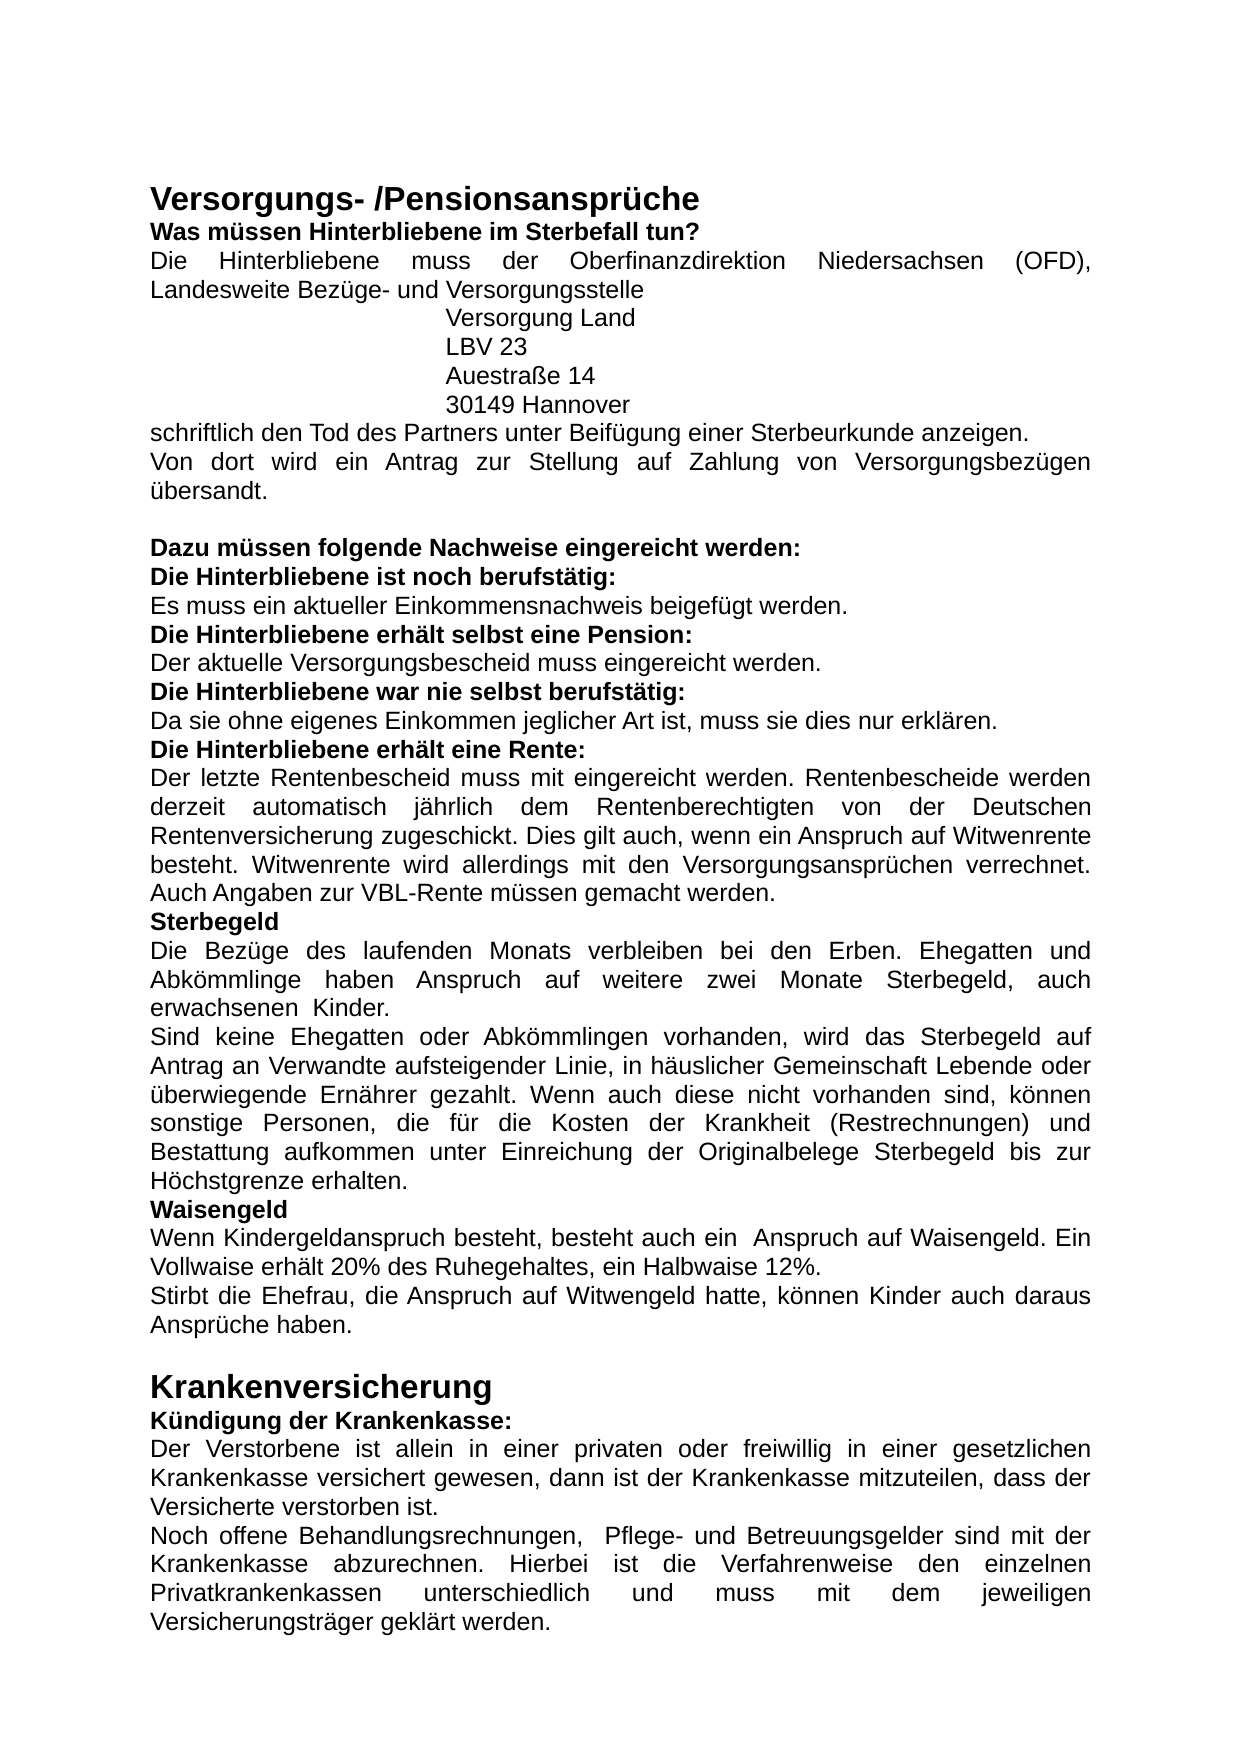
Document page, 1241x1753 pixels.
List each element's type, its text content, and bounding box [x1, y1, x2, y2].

text Da sie ohne eigenes Einkommen jeglicher Art ist, muss sie dies nur erklären. [150, 706, 1093, 735]
text Der letzte Rentenbescheid muss mit eingereicht werden. Rentenbescheide werden derzeit automatisch jährlich dem Rentenberechtigten von der Deutschen Rentenversicherung zugeschickt. Dies gilt auch, wenn ein Anspruch auf Witwenrente besteht. Witwenrente wird allerdings mit den Versorgungsansprüchen verrechnet. Auch Angaben zur VBL-Rente müssen gemacht werden. [150, 763, 1093, 907]
text Waisengeld [150, 1195, 1093, 1223]
text Versorgungs- /Pensionsansprüche [150, 179, 1093, 217]
text Es muss ein aktueller Einkommensnachweis beigefügt werden. [150, 591, 1093, 620]
text Was müssen Hinterbliebene im Sterbefall tun? [150, 217, 1093, 246]
text Versorgung Land [150, 303, 1093, 332]
text Von dort wird ein Antrag zur Stellung auf Zahlung von Versorgungsbezügen übersandt. [150, 447, 1093, 505]
text Der aktuelle Versorgungsbescheid muss eingereicht werden. [150, 648, 1093, 677]
text 30149 Hannover [150, 390, 1093, 418]
text Noch offene Behandlungsrechnungen, Pflege- und Betreuungsgelder sind mit der Krankenkasse abzurechnen. Hierbei ist die Verfahrenweise den einzelnen Privatkrankenkassen unterschiedlich und muss mit dem jeweiligen Versicherungsträger geklärt werden. [150, 1521, 1093, 1636]
text Die Hinterbliebene erhält eine Rente: [150, 735, 1093, 763]
text Sterbegeld [150, 907, 1093, 936]
text Stirbt die Ehefrau, die Anspruch auf Witwengeld hatte, können Kinder auch daraus Ansprüche haben. [150, 1281, 1093, 1338]
text Die Bezüge des laufenden Monats verbleiben bei den Erben. Ehegatten und Abkömmlinge haben Anspruch auf weitere zwei Monate Sterbegeld, auch erwachsenen Kinder. [150, 936, 1093, 1022]
text Die Hinterbliebene muss der Oberfinanzdirektion Niedersachsen (OFD), Landesweite Bezüge- und Versorgungsstelle [150, 246, 1093, 303]
text Auestraße 14 [150, 361, 1093, 390]
text Die Hinterbliebene war nie selbst berufstätig: [150, 677, 1093, 706]
text Wenn Kindergeldanspruch besteht, besteht auch ein Anspruch auf Waisengeld. Ein Vollwaise erhält 20% des Ruhegehaltes, ein Halbwaise 12%. [150, 1223, 1093, 1281]
text Dazu müssen folgende Nachweise eingereicht werden: [150, 533, 1093, 562]
text Kündigung der Krankenkasse: [150, 1406, 1093, 1434]
text LBV 23 [150, 332, 1093, 361]
text Die Hinterbliebene ist noch berufstätig: [150, 562, 1093, 591]
text Krankenversicherung [150, 1367, 1093, 1406]
text Der Verstorbene ist allein in einer privaten oder freiwillig in einer gesetzlichen Krankenkasse versichert gewesen, dann ist der Krankenkasse mitzuteilen, dass der Versicherte verstorben ist. [150, 1434, 1093, 1521]
text Sind keine Ehegatten oder Abkömmlingen vorhanden, wird das Sterbegeld auf Antrag an Verwandte aufsteigender Linie, in häuslicher Gemeinschaft Lebende oder überwiegende Ernährer gezahlt. Wenn auch diese nicht vorhanden sind, können sonstige Personen, die für die Kosten der Krankheit (Restrechnungen) und Bestattung aufkommen unter Einreichung der Originalbelege Sterbegeld bis zur Höchstgrenze erhalten. [150, 1022, 1093, 1195]
text Die Hinterbliebene erhält selbst eine Pension: [150, 620, 1093, 648]
text schriftlich den Tod des Partners unter Beifügung einer Sterbeurkunde anzeigen. [150, 418, 1093, 447]
